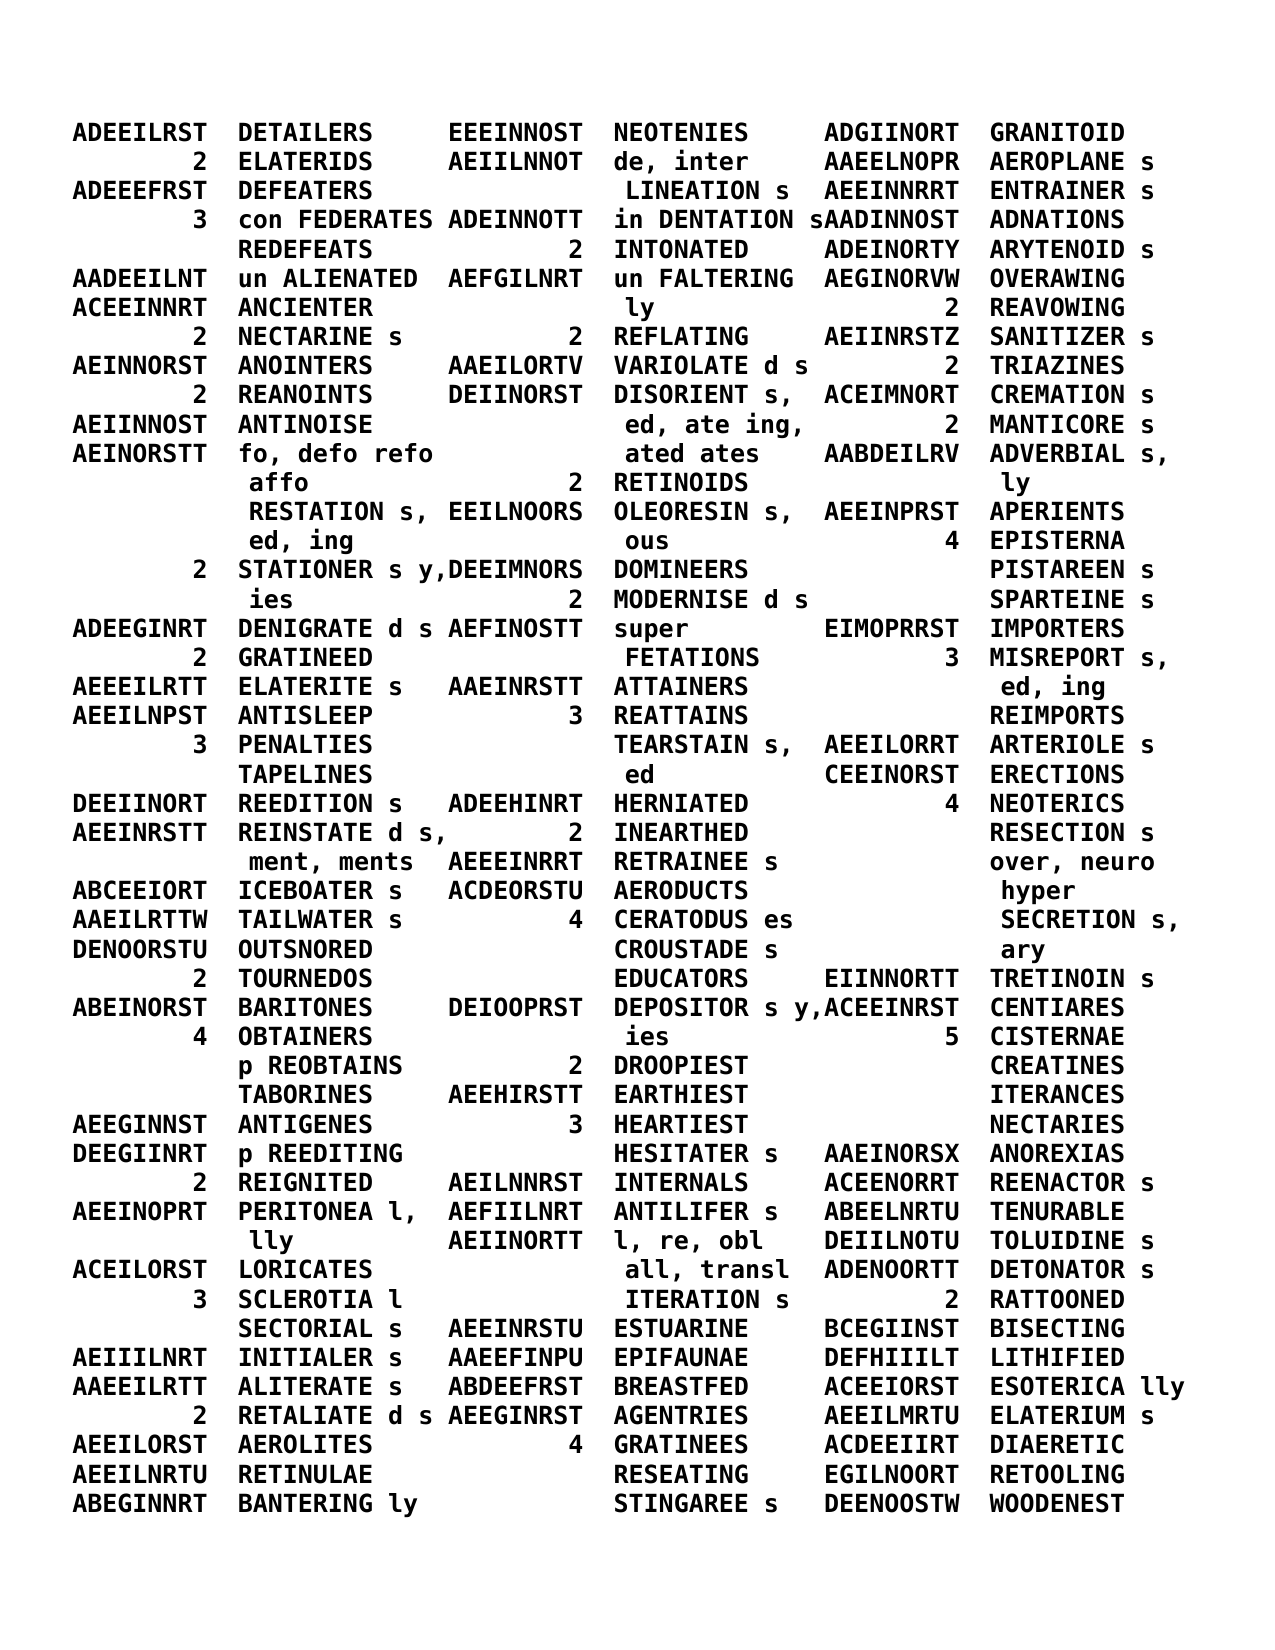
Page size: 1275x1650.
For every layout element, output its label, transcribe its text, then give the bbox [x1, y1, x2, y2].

text AADINNOST ADNATIONS [825, 206, 1201, 235]
text 4 OBTAINERS [72, 1022, 449, 1051]
text CEEINORST ERECTIONS [825, 760, 1201, 789]
text ACEEINRST CENTIARES [825, 993, 1201, 1022]
text PISTAREEN s [825, 556, 1201, 585]
text ADEINNOTT in DENTATION s [449, 206, 825, 235]
text 2 TRIAZINES [825, 351, 1201, 381]
text 2 REFLATING [449, 322, 825, 351]
text AEIILNNOT de, inter LINEATION s [449, 147, 825, 206]
text 2 REIGNITED [72, 1168, 449, 1197]
text AEIINORTT l, re, obl all, transl ITERATION s [449, 1226, 825, 1314]
text AAEILRTTW TAILWATER s [72, 906, 449, 935]
text 2 RETALIATE d s [72, 1401, 449, 1431]
text 2 MODERNISE d s [449, 585, 825, 614]
text DEEIMNORS DOMINEERS [449, 556, 825, 585]
text EIMOPRRST IMPORTERS [825, 614, 1201, 643]
text 4 CERATODUS es [449, 906, 825, 935]
text 5 CISTERNAE [825, 1022, 1201, 1051]
text AEEILMRTU ELATERIUM s [825, 1401, 1201, 1431]
text ABEGINNRT BANTERING ly [72, 1489, 449, 1518]
text 2 GRATINEED [72, 643, 449, 672]
text DEIILNOTU TOLUIDINE s [825, 1226, 1201, 1256]
text ADENOORTT DETONATOR s [825, 1256, 1201, 1285]
text DEIINORST DISORIENT s, ed, ate ing, ated ates [449, 381, 825, 468]
text STINGAREE s [449, 1489, 825, 1518]
text AEEINPRST APERIENTS [825, 497, 1201, 526]
text AEINNORST ANOINTERS [72, 351, 449, 381]
text REDEFEATS [72, 235, 449, 264]
text RESEATING [449, 1460, 825, 1489]
text p REOBTAINS [72, 1051, 449, 1081]
text 2 STATIONER s y, ies [72, 556, 449, 614]
text NECTARIES [825, 1110, 1201, 1139]
text TAPELINES [72, 760, 449, 789]
text EIINNORTT TRETINOIN s [825, 964, 1201, 993]
text 4 EPISTERNA [825, 526, 1201, 556]
text TEARSTAIN s, ed [449, 731, 825, 789]
text EEEINNOST NEOTENIES [449, 118, 825, 147]
text AEIIILNRT INITIALER s [72, 1343, 449, 1372]
text 4 GRATINEES [449, 1431, 825, 1460]
text REIMPORTS [825, 701, 1201, 731]
text AABDEILRV ADVERBIAL s, ly [825, 439, 1201, 497]
text ACDEORSTU AERODUCTS [449, 876, 825, 906]
text DEFHIIILT LITHIFIED [825, 1343, 1201, 1372]
text AEGINORVW OVERAWING [825, 264, 1201, 293]
text RESECTION s [825, 818, 1201, 847]
text AAEINRSTT ATTAINERS [449, 672, 825, 701]
text AEEINOPRT PERITONEA l, lly [72, 1197, 449, 1256]
text ADEEGINRT DENIGRATE d s [72, 614, 449, 643]
text ACEEIORST ESOTERICA lly [825, 1372, 1201, 1401]
text AEEILNPST ANTISLEEP [72, 701, 449, 731]
text AEEILORST AEROLITES [72, 1431, 449, 1460]
text EDUCATORS [449, 964, 825, 993]
text AEFIILNRT ANTILIFER s [449, 1197, 825, 1226]
text AEEGINNST ANTIGENES [72, 1110, 449, 1139]
text AEILNNRST INTERNALS [449, 1168, 825, 1197]
text 2 NECTARINE s [72, 322, 449, 351]
text ADEINORTY ARYTENOID s [825, 235, 1201, 264]
text 2 TOURNEDOS [72, 964, 449, 993]
text BCEGIINST BISECTING [825, 1314, 1201, 1343]
text AEEINRSTU ESTUARINE [449, 1314, 825, 1343]
text SPARTEINE s [825, 585, 1201, 614]
text ADEEHINRT HERNIATED [449, 789, 825, 818]
text ACEILORST LORICATES [72, 1256, 449, 1285]
text TABORINES [72, 1081, 449, 1110]
text over, neuro hyper SECRETION s, ary [825, 847, 1201, 964]
text 2 DROOPIEST [449, 1051, 825, 1081]
text AEEGINRST AGENTRIES [449, 1401, 825, 1431]
text AEIINNOST ANTINOISE [72, 410, 449, 439]
text ADEEILRST DETAILERS [72, 118, 449, 147]
text ACEENORRT REENACTOR s [825, 1168, 1201, 1197]
text AADEEILNT un ALIENATED [72, 264, 449, 293]
text EGILNOORT RETOOLING [825, 1460, 1201, 1489]
text 3 SCLEROTIA l [72, 1285, 449, 1314]
text 3 PENALTIES [72, 731, 449, 760]
text 2 ELATERIDS [72, 147, 449, 176]
text 2 INEARTHED [449, 818, 825, 847]
text 3 MISREPORT s, ed, ing [825, 643, 1201, 701]
text ADEEEFRST DEFEATERS [72, 176, 449, 206]
text ACEEINNRT ANCIENTER [72, 293, 449, 322]
text CROUSTADE s [449, 935, 825, 964]
text ABCEEIORT ICEBOATER s [72, 876, 449, 906]
text AEFGILNRT un FALTERING ly [449, 264, 825, 322]
text AEEEILRTT ELATERITE s [72, 672, 449, 701]
text SECTORIAL s [72, 1314, 449, 1343]
text DENOORSTU OUTSNORED [72, 935, 449, 964]
text 2 REANOINTS [72, 381, 449, 410]
text DEIOOPRST DEPOSITOR s y, ies [449, 993, 825, 1051]
text AEEINRSTT REINSTATE d s, ment, ments [72, 818, 449, 876]
text DEEGIINRT p REEDITING [72, 1139, 449, 1168]
text AEEEINRRT RETRAINEE s [449, 847, 825, 876]
text 3 con FEDERATES [72, 206, 449, 235]
text 2 RATTOONED [825, 1285, 1201, 1314]
text 3 REATTAINS [449, 701, 825, 731]
text AAEELNOPR AEROPLANE s [825, 147, 1201, 176]
text AAEEFINPU EPIFAUNAE [449, 1343, 825, 1372]
text AAEILORTV VARIOLATE d s [449, 351, 825, 381]
text ACEIMNORT CREMATION s [825, 381, 1201, 410]
text ABEINORST BARITONES [72, 993, 449, 1022]
text 2 RETINOIDS [449, 468, 825, 497]
text ABDEEFRST BREASTFED [449, 1372, 825, 1401]
text AEEILORRT ARTERIOLE s [825, 731, 1201, 760]
text 4 NEOTERICS [825, 789, 1201, 818]
text AEEINNRRT ENTRAINER s [825, 176, 1201, 206]
text AEINORSTT fo, defo refo affo RESTATION s, ed, ing [72, 439, 449, 556]
text 2 INTONATED [449, 235, 825, 264]
text 2 REAVOWING [825, 293, 1201, 322]
text AAEINORSX ANOREXIAS [825, 1139, 1201, 1168]
text ACDEEIIRT DIAERETIC [825, 1431, 1201, 1460]
text 2 MANTICORE s [825, 410, 1201, 439]
text ABEELNRTU TENURABLE [825, 1197, 1201, 1226]
text CREATINES [825, 1051, 1201, 1081]
text AEFINOSTT super FETATIONS [449, 614, 825, 672]
text ITERANCES [825, 1081, 1201, 1110]
text ADGIINORT GRANITOID [825, 118, 1201, 147]
text AEEILNRTU RETINULAE [72, 1460, 449, 1489]
text HESITATER s [449, 1139, 825, 1168]
text DEENOOSTW WOODENEST [825, 1489, 1201, 1518]
text AAEEILRTT ALITERATE s [72, 1372, 449, 1401]
text 3 HEARTIEST [449, 1110, 825, 1139]
text AEIINRSTZ SANITIZER s [825, 322, 1201, 351]
text DEEIINORT REEDITION s [72, 789, 449, 818]
text EEILNOORS OLEORESIN s, ous [449, 497, 825, 556]
text AEEHIRSTT EARTHIEST [449, 1081, 825, 1110]
